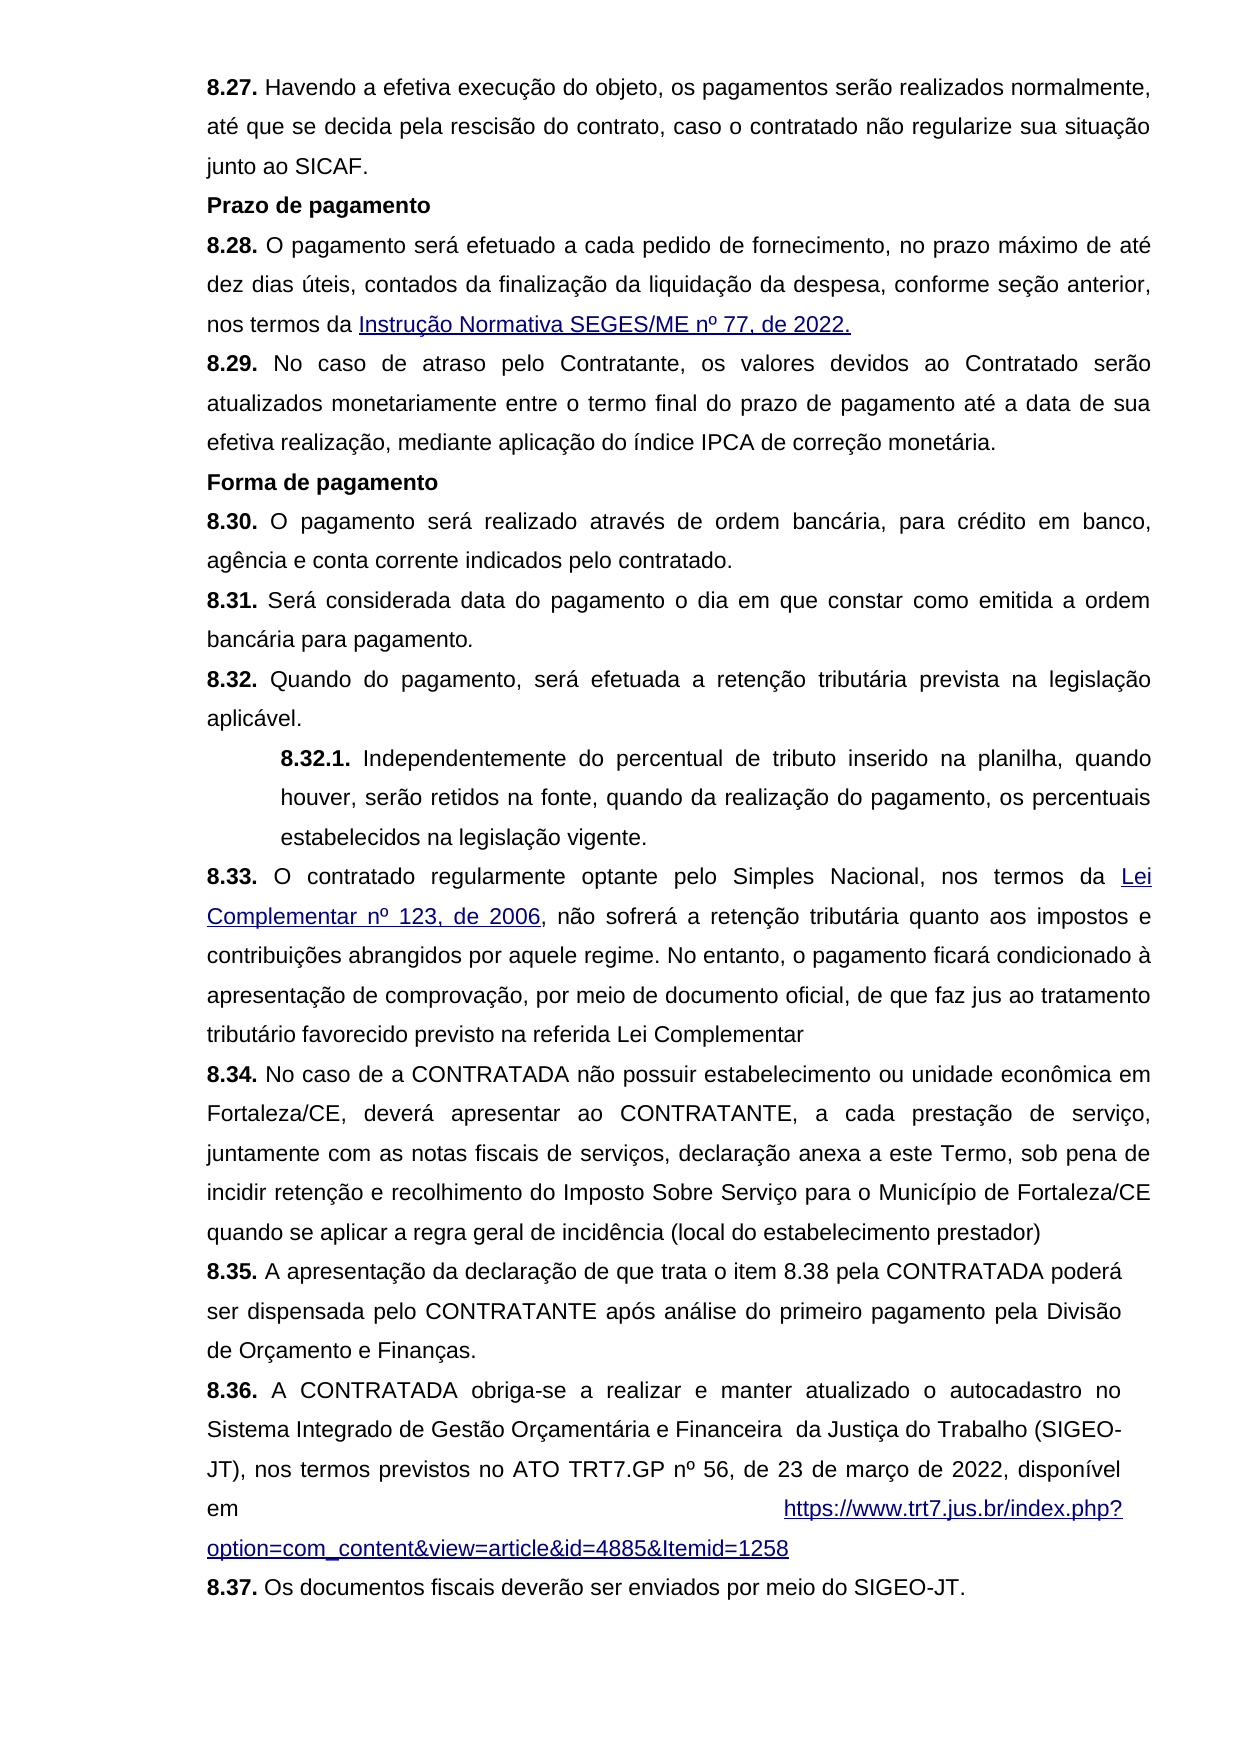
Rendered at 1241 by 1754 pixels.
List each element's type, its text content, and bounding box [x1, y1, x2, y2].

text 8.29. No caso de atraso pelo Contratante, os valores devidos ao Contratado serão atualizados monetariamente entre o termo final do prazo de pagamento até a data de sua efetiva realização, mediante aplicação do índice IPCA de correção monetária. [207, 350, 1152, 455]
text 8.34. No caso de a CONTRATADA não possuir estabelecimento ou unidade econômica em Fortaleza/CE, deverá apresentar ao CONTRATANTE, a cada prestação de serviço, juntamente com as notas fiscais de serviços, declaração anexa a este Termo, sob pena de incidir retenção e recolhimento do Imposto Sobre Serviço para o Município de Fortaleza/CE quando se aplicar a regra geral de incidência (local do estabelecimento prestador) [207, 1061, 1152, 1245]
text 8.36. A CONTRATADA obriga-se a realizar e manter atualizado o autocadastro no Sistema Integrado de Gestão Orçamentária e Financeira da Justiça do Trabalho (SIGEO-JT), nos termos previstos no ATO TRT7.GP nº 56, de 23 de março de 2022, disponível em https://www.trt7.jus.br/index.php?option=com_content&view=article&id=4885&Itemid=1258 [207, 1377, 1122, 1561]
text 8.30. O pagamento será realizado através de ordem bancária, para crédito em banco, agência e conta corrente indicados pelo contratado. [207, 508, 1152, 574]
text 8.35. A apresentação da declaração de que trata o item 8.38 pela CONTRATADA poderá ser dispensada pelo CONTRATANTE após análise do primeiro pagamento pela Divisão de Orçamento e Finanças. [207, 1258, 1122, 1363]
text 8.27. Havendo a efetiva execução do objeto, os pagamentos serão realizados normalmente, até que se decida pela rescisão do contrato, caso o contratado não regularize sua situação junto ao SICAF. [207, 74, 1152, 179]
text 8.33. O contratado regularmente optante pelo Simples Nacional, nos termos da Lei Complementar nº 123, de 2006, não sofrerá a retenção tributária quanto aos impostos e contribuições abrangidos por aquele regime. No entanto, o pagamento ficará condicionado à apresentação de comprovação, por meio de documento oficial, de que faz jus ao tratamento tributário favorecido previsto na referida Lei Complementar [207, 863, 1152, 1048]
text 8.32.1. Independentemente do percentual de tributo inserido na planilha, quando houver, serão retidos na fonte, quando da realização do pagamento, os percentuais estabelecidos na legislação vigente. [280, 745, 1152, 850]
text Forma de pagamento [207, 468, 1152, 495]
text 8.31. Será considerada data do pagamento o dia em que constar como emitida a ordem bancária para pagamento. [207, 587, 1152, 653]
text 8.37. Os documentos fiscais deverão ser enviados por meio do SIGEO-JT. [207, 1574, 1122, 1600]
text Prazo de pagamento [207, 192, 1152, 218]
text 8.28. O pagamento será efetuado a cada pedido de fornecimento, no prazo máximo de até dez dias úteis, contados da finalização da liquidação da despesa, conforme seção anterior, nos termos da Instrução Normativa SEGES/ME nº 77, de 2022. [207, 232, 1152, 337]
text 8.32. Quando do pagamento, será efetuada a retenção tributária prevista na legislação aplicável. [207, 666, 1152, 732]
